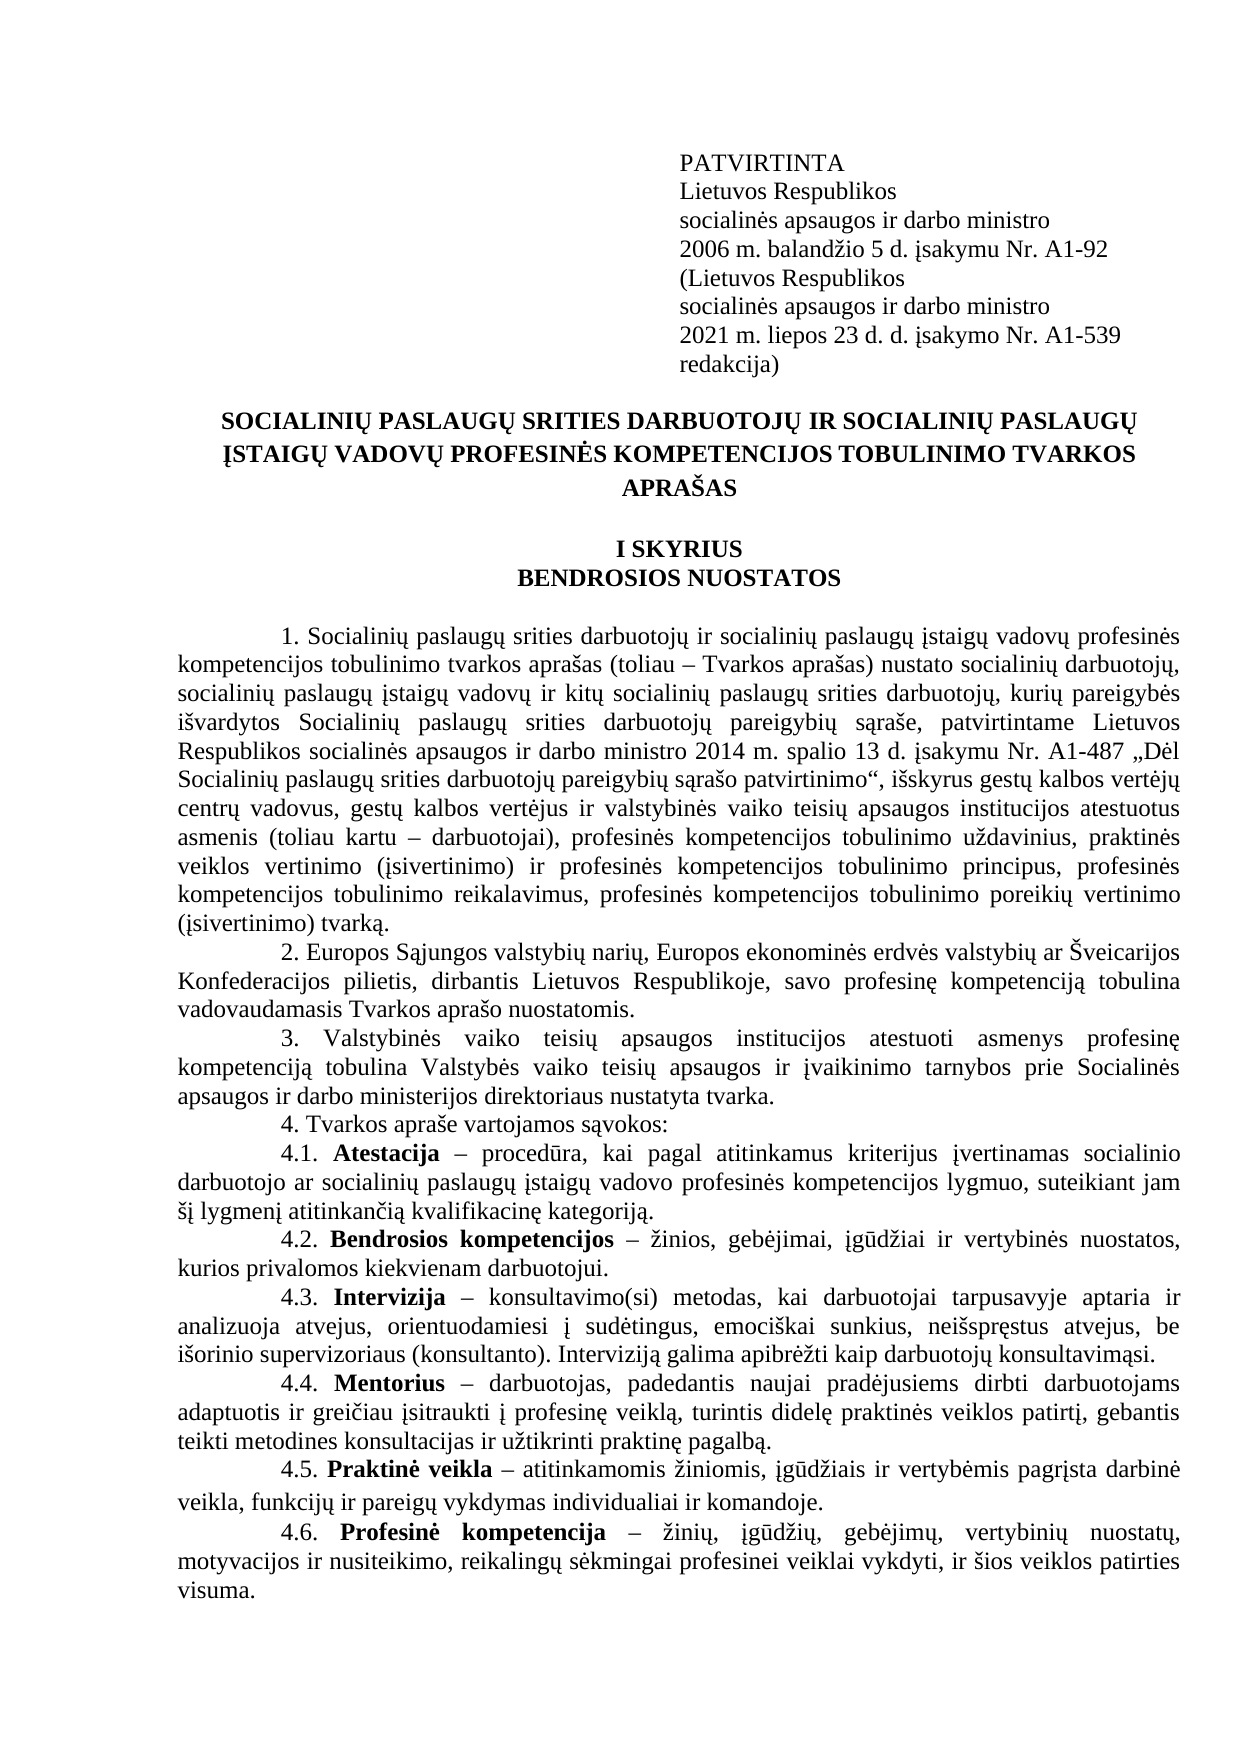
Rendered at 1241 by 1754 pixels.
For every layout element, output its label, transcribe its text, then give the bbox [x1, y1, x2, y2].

text 4.6. Profesinė kompetencija – žinių, įgūdžių, gebėjimų, vertybinių nuostatų, motyvacijos ir nusiteikimo, reikalingų sėkmingai profesinei veiklai vykdyti, ir šios veiklos patirties visuma. [177, 1517, 1181, 1603]
text 2021 m. liepos 23 d. d. įsakymo Nr. A1-539 [679, 320, 1181, 349]
text 4. Tvarkos apraše vartojamos sąvokos: [177, 1109, 1181, 1138]
text 2006 m. balandžio 5 d. įsakymu Nr. A1-92 [679, 234, 1181, 263]
text (Lietuvos Respublikos [679, 263, 1181, 291]
text 4.2. Bendrosios kompetencijos – žinios, gebėjimai, įgūdžiai ir vertybinės nuostatos, kurios privalomos kiekvienam darbuotojui. [177, 1224, 1181, 1282]
text 4.5. Praktinė veikla – atitinkamomis žiniomis, įgūdžiais ir vertybėmis pagrįsta darbinė veikla, funkcijų ir pareigų vykdymas individualiai ir komandoje. [177, 1454, 1181, 1517]
text 4.4. Mentorius – darbuotojas, padedantis naujai pradėjusiems dirbti darbuotojams adaptuotis ir greičiau įsitraukti į profesinę veiklą, turintis didelę praktinės veiklos patirtį, gebantis teikti metodines konsultacijas ir užtikrinti praktinę pagalbą. [177, 1368, 1181, 1454]
text SOCIALINIŲ PASLAUGŲ SRITIES DARBUOTOJŲ IR SOCIALINIŲ PASLAUGŲ ĮSTAIGŲ VADOVŲ PROFESINĖS KOMPETENCIJOS TOBULINIMO TVARKOS APRAŠAS [177, 406, 1181, 501]
text socialinės apsaugos ir darbo ministro [679, 205, 1181, 234]
text BENDROSIOS NUOSTATOS [177, 563, 1181, 592]
text socialinės apsaugos ir darbo ministro [679, 291, 1181, 320]
text Lietuvos Respublikos [679, 176, 1181, 205]
text 4.1. Atestacija – procedūra, kai pagal atitinkamus kriterijus įvertinamas socialinio darbuotojo ar socialinių paslaugų įstaigų vadovo profesinės kompetencijos lygmuo, suteikiant jam šį lygmenį atitinkančią kvalifikacinę kategoriją. [177, 1138, 1181, 1224]
text 1. Socialinių paslaugų srities darbuotojų ir socialinių paslaugų įstaigų vadovų profesinės kompetencijos tobulinimo tvarkos aprašas (toliau – Tvarkos aprašas) nustato socialinių darbuotojų, socialinių paslaugų įstaigų vadovų ir kitų socialinių paslaugų srities darbuotojų, kurių pareigybės išvardytos Socialinių paslaugų srities darbuotojų pareigybių sąraše, patvirtintame Lietuvos Respublikos socialinės apsaugos ir darbo ministro 2014 m. spalio 13 d. įsakymu Nr. A1-487 „Dėl Socialinių paslaugų srities darbuotojų pareigybių sąrašo patvirtinimo“, išskyrus gestų kalbos vertėjų centrų vadovus, gestų kalbos vertėjus ir valstybinės vaiko teisių apsaugos institucijos atestuotus asmenis (toliau kartu – darbuotojai), profesinės kompetencijos tobulinimo uždavinius, praktinės veiklos vertinimo (įsivertinimo) ir profesinės kompetencijos tobulinimo principus, profesinės kompetencijos tobulinimo reikalavimus, profesinės kompetencijos tobulinimo poreikių vertinimo (įsivertinimo) tvarką. [177, 621, 1181, 937]
text redakcija) [679, 349, 1181, 378]
text I SKYRIUS [177, 534, 1181, 563]
text 4.3. Intervizija – konsultavimo(si) metodas, kai darbuotojai tarpusavyje aptaria ir analizuoja atvejus, orientuodamiesi į sudėtingus, emociškai sunkius, neišspręstus atvejus, be išorinio supervizoriaus (konsultanto). Interviziją galima apibrėžti kaip darbuotojų konsultavimąsi. [177, 1282, 1181, 1368]
text 2. Europos Sąjungos valstybių narių, Europos ekonominės erdvės valstybių ar Šveicarijos Konfederacijos pilietis, dirbantis Lietuvos Respublikoje, savo profesinę kompetenciją tobulina vadovaudamasis Tvarkos aprašo nuostatomis. [177, 937, 1181, 1023]
text PATVIRTINTA [679, 148, 1181, 176]
text 3. Valstybinės vaiko teisių apsaugos institucijos atestuoti asmenys profesinę kompetenciją tobulina Valstybės vaiko teisių apsaugos ir įvaikinimo tarnybos prie Socialinės apsaugos ir darbo ministerijos direktoriaus nustatyta tvarka. [177, 1023, 1181, 1109]
